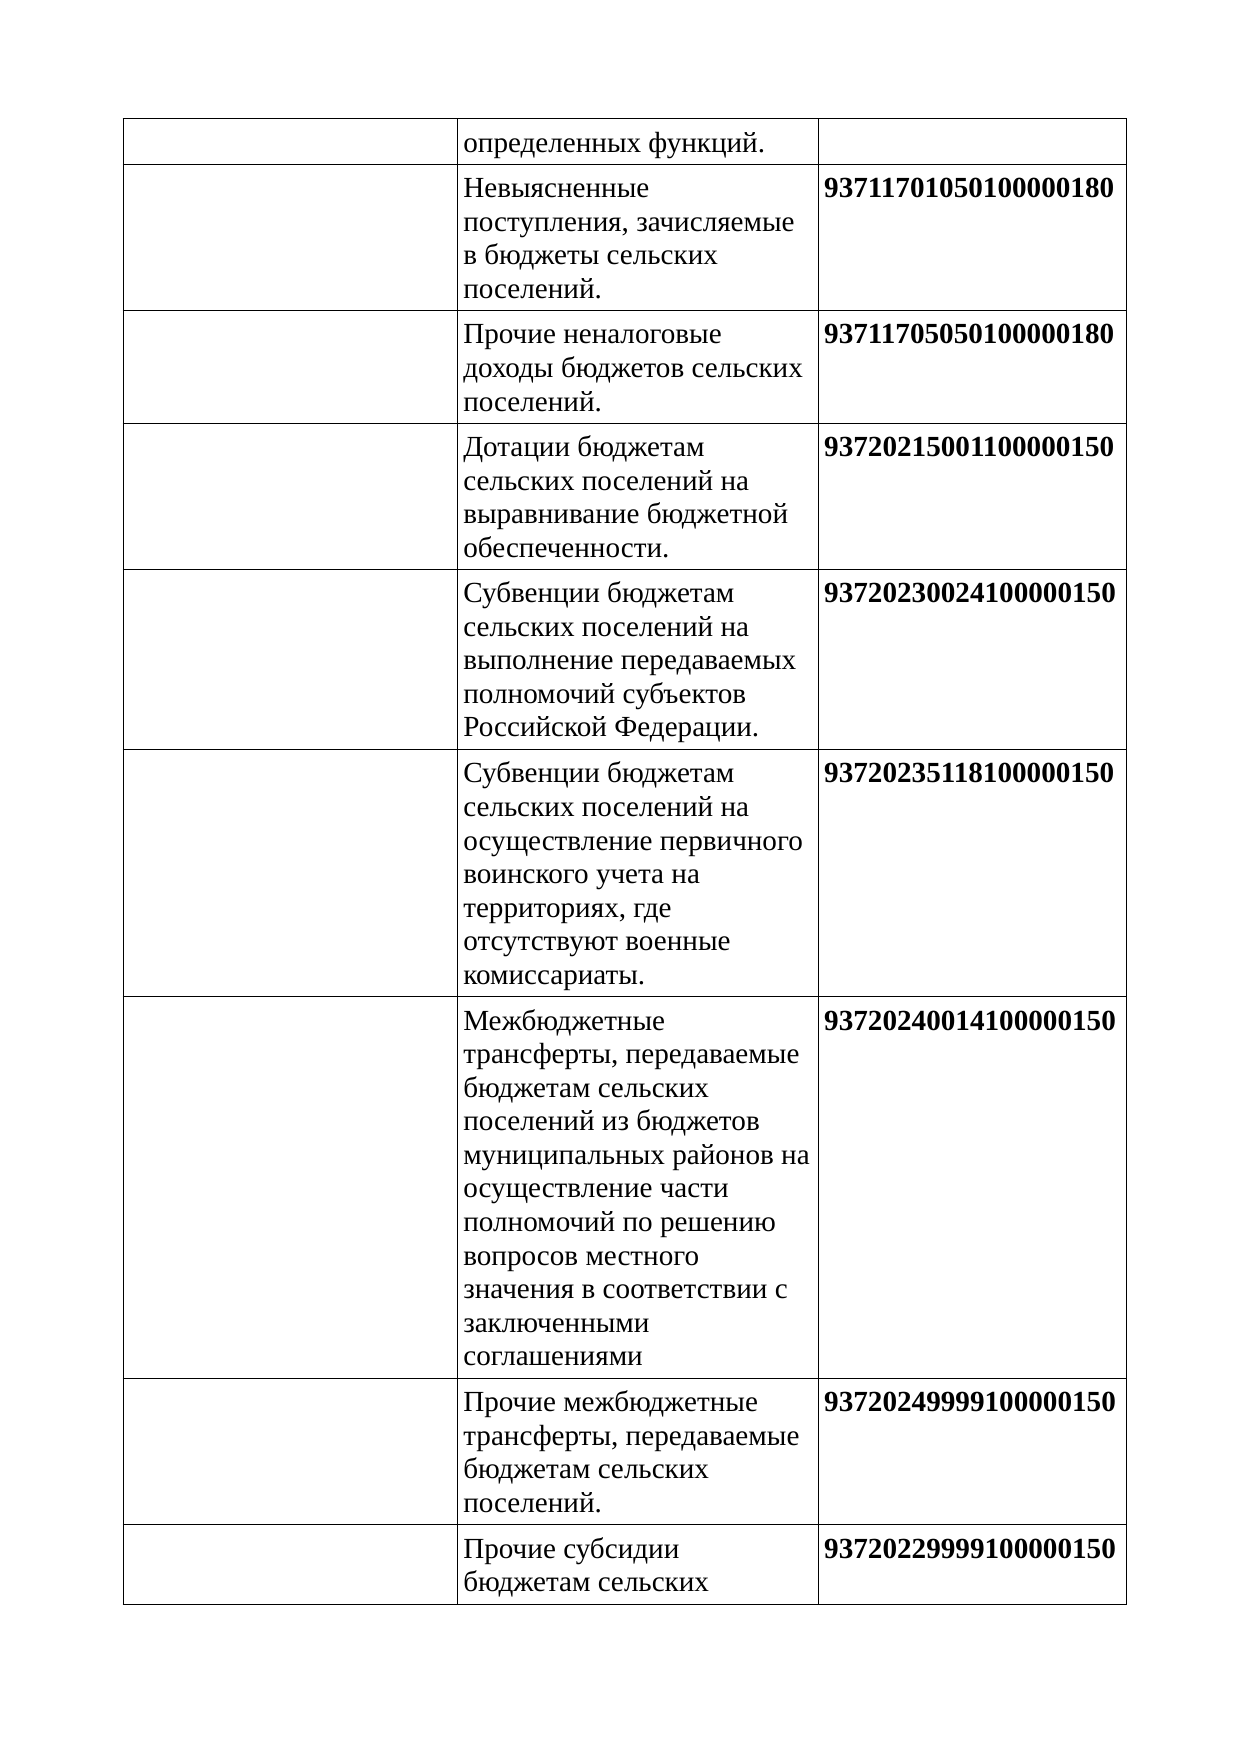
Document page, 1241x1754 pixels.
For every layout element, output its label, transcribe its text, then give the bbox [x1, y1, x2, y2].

table_cell Субвенции бюджетам сельских поселений на выполнение передаваемых полномочий субъектов Российской Федерации. [458, 570, 818, 749]
table_cell 93720240014100000150 [819, 997, 1126, 1377]
table_cell Невыясненные поступления, зачисляемые в бюджеты сельских поселений. [458, 165, 818, 310]
table_cell Дотации бюджетам сельских поселений на выравнивание бюджетной обеспеченности. [458, 424, 818, 569]
table_cell [819, 119, 1126, 164]
table_cell [124, 997, 457, 1377]
table_cell 93720229999100000150 [819, 1525, 1126, 1604]
table_cell Прочие неналоговые доходы бюджетов сельских поселений. [458, 311, 818, 423]
table_cell определенных функций. [458, 119, 818, 164]
table_cell Прочие субсидии бюджетам сельских [458, 1525, 818, 1604]
table_cell 93720215001100000150 [819, 424, 1126, 569]
table_cell [124, 119, 457, 164]
table_cell [124, 750, 457, 996]
table_cell 93711705050100000180 [819, 311, 1126, 423]
table_cell 93720230024100000150 [819, 570, 1126, 749]
table_cell [124, 1525, 457, 1604]
table_cell [124, 165, 457, 310]
table_cell [124, 570, 457, 749]
table_cell Прочие межбюджетные трансферты, передаваемые бюджетам сельских поселений. [458, 1379, 818, 1524]
table_cell 93720235118100000150 [819, 750, 1126, 996]
table_cell [124, 311, 457, 423]
table_cell Межбюджетные трансферты, передаваемые бюджетам сельских поселений из бюджетов муниципальных районов на осуществление части полномочий по решению вопросов местного значения в соответствии с заключенными соглашениями [458, 997, 818, 1377]
table_cell [124, 1379, 457, 1524]
table_cell 93711701050100000180 [819, 165, 1126, 310]
table_cell 93720249999100000150 [819, 1379, 1126, 1524]
table_cell Субвенции бюджетам сельских поселений на осуществление первичного воинского учета на территориях, где отсутствуют военные комиссариаты. [458, 750, 818, 996]
table_cell [124, 424, 457, 569]
